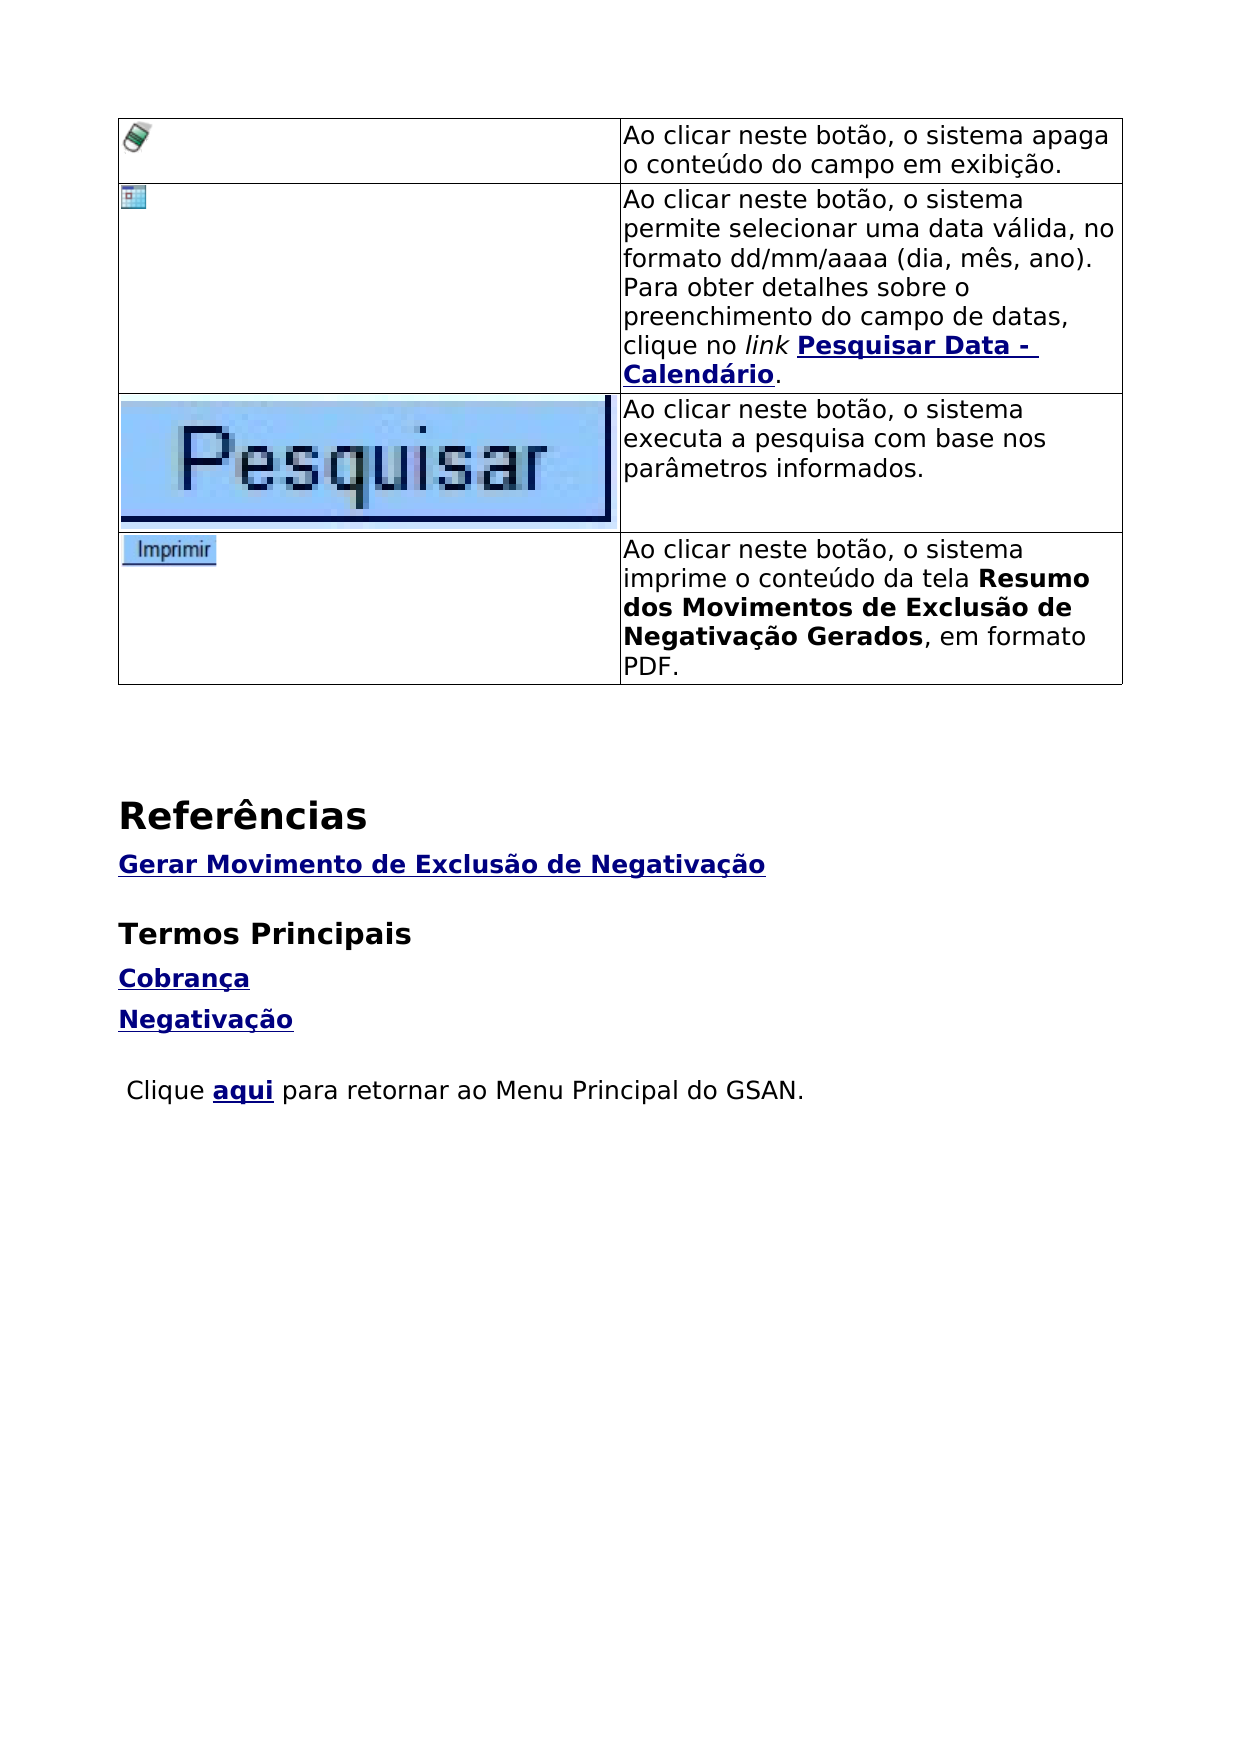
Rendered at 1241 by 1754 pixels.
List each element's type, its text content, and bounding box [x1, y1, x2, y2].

text Gerar Movimento de Exclusão de Negativação [118, 851, 1122, 880]
subtitle Termos Principais [118, 917, 1122, 951]
table_cell Ao clicar neste botão, o sistema permite selecionar uma data válida, no formato dd/mm/aaaa (dia, mês, ano). Para obter detalhes sobre o preenchimento do campo de datas, clique no link Pesquisar Data - Calendário. [621, 184, 1122, 392]
table_cell Ao clicar neste botão, o sistema imprime o conteúdo da tela Resumo dos Movimentos de Exclusão de Negativação Gerados, em formato PDF. [621, 533, 1122, 684]
table_cell Ao clicar neste botão, o sistema executa a pesquisa com base nos parâmetros informados. [621, 394, 1122, 532]
picture [121, 395, 618, 529]
table_cell [119, 184, 620, 392]
table_cell [119, 533, 620, 684]
text Clique aqui para retornar ao Menu Principal do GSAN. [118, 1047, 1122, 1105]
text Negativação [118, 1005, 1122, 1034]
table_cell Ao clicar neste botão, o sistema apaga o conteúdo do campo em exibição. [621, 119, 1122, 182]
subtitle Referências [118, 794, 1122, 838]
picture [121, 121, 153, 154]
text Cobrança [118, 964, 1122, 993]
picture [121, 535, 217, 567]
picture [121, 185, 147, 209]
table_cell [119, 119, 620, 182]
table_cell [119, 394, 620, 532]
